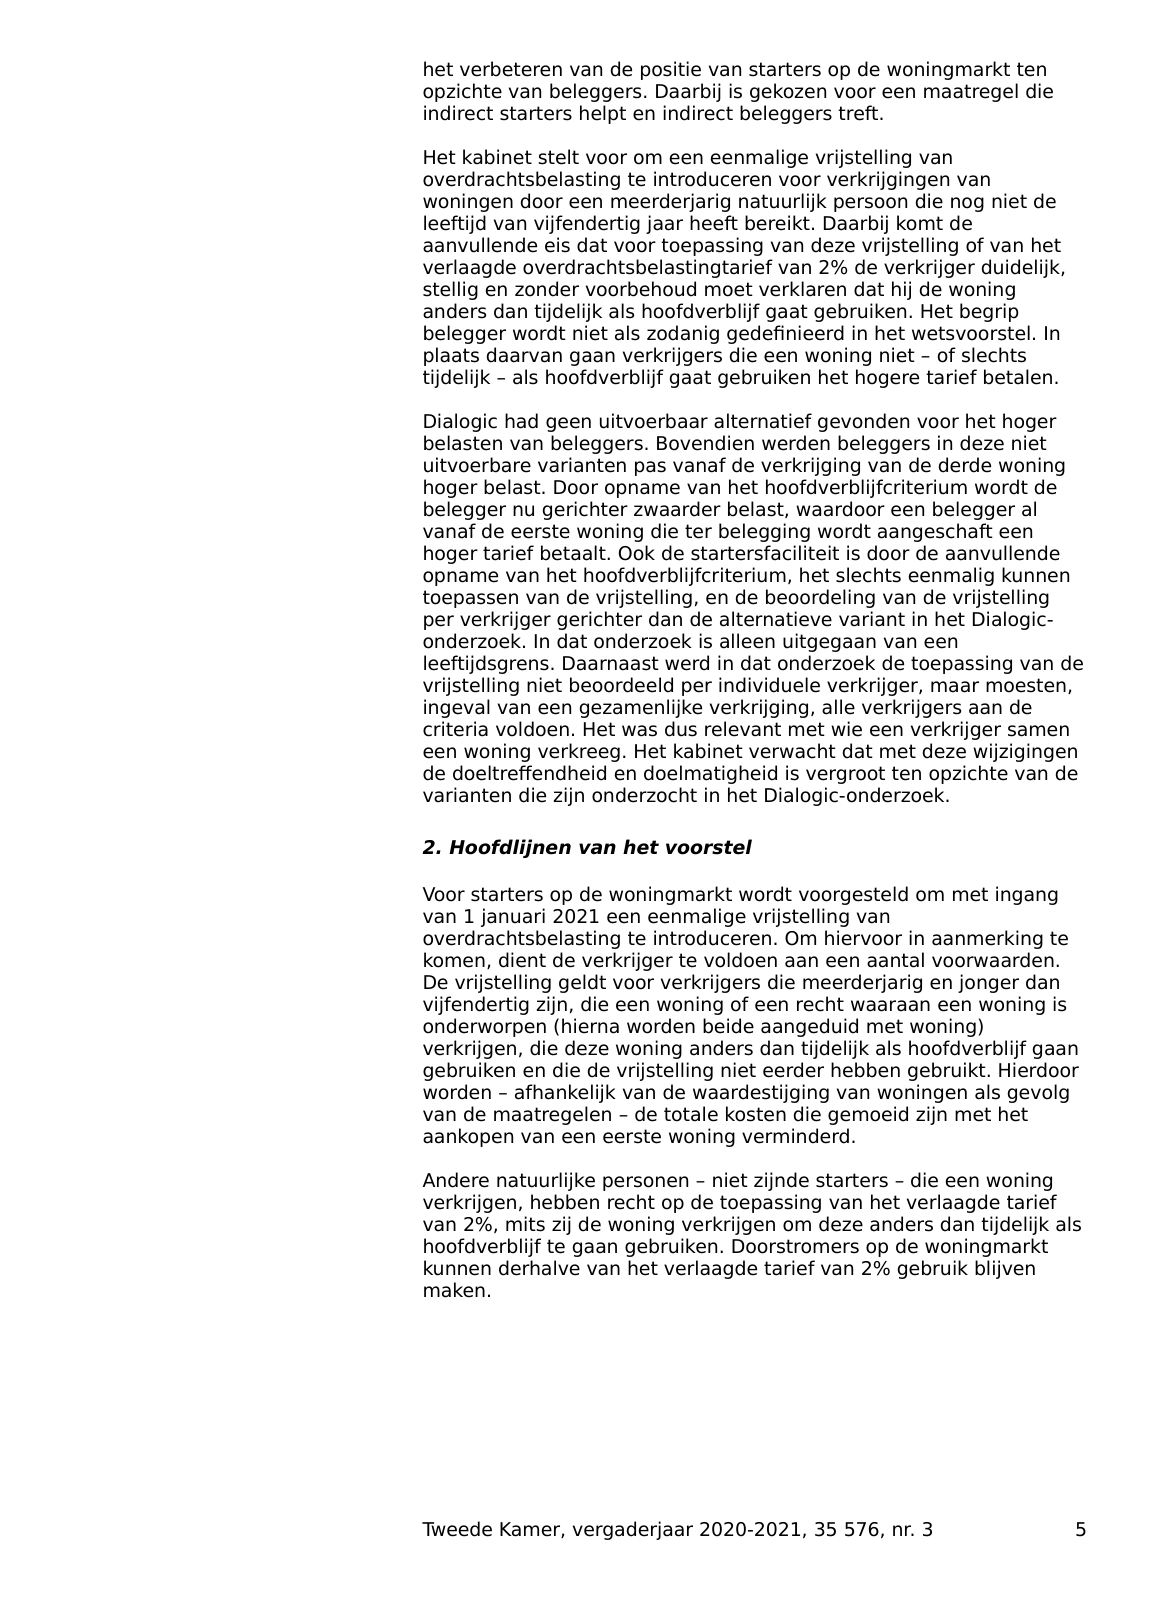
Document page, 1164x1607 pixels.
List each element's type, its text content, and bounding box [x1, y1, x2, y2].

text Dialogic had geen uitvoerbaar alternatief gevonden voor het hoger belasten van beleggers. Bovendien werden beleggers in deze niet uitvoerbare varianten pas vanaf de verkrijging van de derde woning hoger belast. Door opname van het hoofdverblijfcriterium wordt de belegger nu gerichter zwaarder belast, waardoor een belegger al vanaf de eerste woning die ter belegging wordt aangeschaft een hoger tarief betaalt. Ook de startersfaciliteit is door de aanvullende opname van het hoofdverblijfcriterium, het slechts eenmalig kunnen toepassen van de vrijstelling, en de beoordeling van de vrijstelling per verkrijger gerichter dan de alternatieve variant in het Dialogic-onderzoek. In dat onderzoek is alleen uitgegaan van een leeftijdsgrens. Daarnaast werd in dat onderzoek de toepassing van de vrijstelling niet beoordeeld per individuele verkrijger, maar moesten, ingeval van een gezamenlijke verkrijging, alle verkrijgers aan de criteria voldoen. Het was dus relevant met wie een verkrijger samen een woning verkreeg. Het kabinet verwacht dat met deze wijzigingen de doeltreffendheid en doelmatigheid is vergroot ten opzichte van de varianten die zijn onderzocht in het Dialogic-onderzoek. [422, 411, 1087, 807]
text Voor starters op de woningmarkt wordt voorgesteld om met ingang van 1 januari 2021 een eenmalige vrijstelling van overdrachtsbelasting te introduceren. Om hiervoor in aanmerking te komen, dient de verkrijger te voldoen aan een aantal voorwaarden. De vrijstelling geldt voor verkrijgers die meerderjarig en jonger dan vijfendertig zijn, die een woning of een recht waaraan een woning is onderworpen (hierna worden beide aangeduid met woning) verkrijgen, die deze woning anders dan tijdelijk als hoofdverblijf gaan gebruiken en die de vrijstelling niet eerder hebben gebruikt. Hierdoor worden – afhankelijk van de waardestijging van woningen als gevolg van de maatregelen – de totale kosten die gemoeid zijn met het aankopen van een eerste woning verminderd. [422, 884, 1087, 1147]
text het verbeteren van de positie van starters op de woningmarkt ten opzichte van beleggers. Daarbij is gekozen voor een maatregel die indirect starters helpt en indirect beleggers treft. [422, 59, 1087, 125]
subtitle 2. Hoofdlijnen van het voorstel [422, 837, 1087, 859]
text Het kabinet stelt voor om een eenmalige vrijstelling van overdrachtsbelasting te introduceren voor verkrijgingen van woningen door een meerderjarig natuurlijk persoon die nog niet de leeftijd van vijfendertig jaar heeft bereikt. Daarbij komt de aanvullende eis dat voor toepassing van deze vrijstelling of van het verlaagde overdrachtsbelastingtarief van 2% de verkrijger duidelijk, stellig en zonder voorbehoud moet verklaren dat hij de woning anders dan tijdelijk als hoofdverblijf gaat gebruiken. Het begrip belegger wordt niet als zodanig gedefinieerd in het wetsvoorstel. In plaats daarvan gaan verkrijgers die een woning niet – of slechts tijdelijk – als hoofdverblijf gaat gebruiken het hogere tarief betalen. [422, 147, 1087, 389]
text Andere natuurlijke personen – niet zijnde starters – die een woning verkrijgen, hebben recht op de toepassing van het verlaagde tarief van 2%, mits zij de woning verkrijgen om deze anders dan tijdelijk als hoofdverblijf te gaan gebruiken. Doorstromers op de woningmarkt kunnen derhalve van het verlaagde tarief van 2% gebruik blijven maken. [422, 1170, 1087, 1302]
